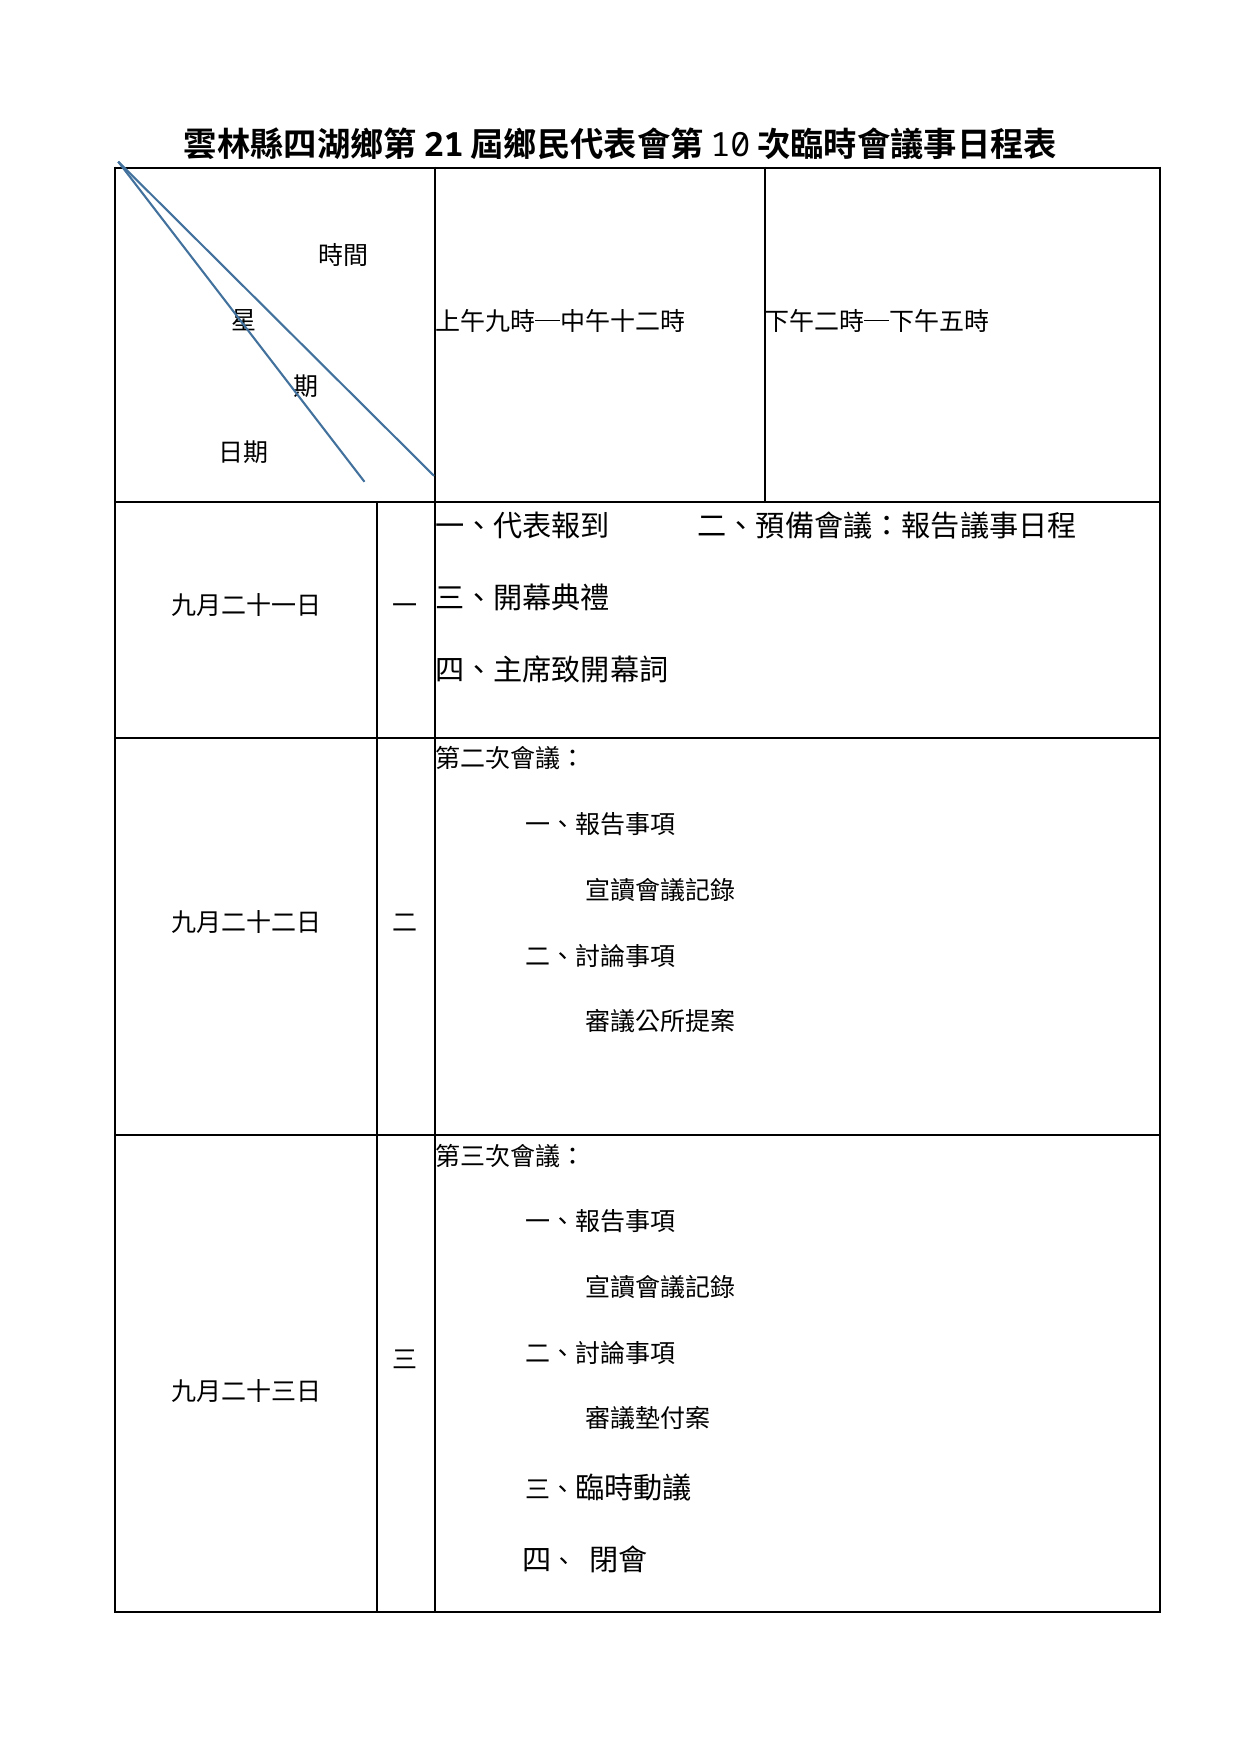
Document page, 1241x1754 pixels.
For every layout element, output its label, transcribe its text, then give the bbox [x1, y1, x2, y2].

table_cell 一、代表報到 二、預備會議：報告議事日程 三、開幕典禮 四、主席致開幕詞 [436, 503, 1159, 737]
table_cell 一 [378, 503, 434, 737]
table_cell 第二次會議： 一、報告事項 宣讀會議記錄 二、討論事項 審議公所提案 [436, 739, 1159, 1134]
table_cell 第三次會議： 一、報告事項 宣讀會議記錄 二、討論事項 審議墊付案 三、臨時動議 四、 閉會 [436, 1136, 1159, 1611]
table_header 上午九時─中午十二時 [436, 169, 764, 501]
table_cell 九月二十三日 [116, 1136, 376, 1611]
table_cell 九月二十一日 [116, 503, 376, 737]
table_cell 九月二十二日 [116, 739, 376, 1134]
table_header 時間 星 期 日期 [116, 169, 434, 501]
table_header 下午二時─下午五時 [766, 169, 1159, 501]
text 雲林縣四湖鄉第21屆鄉民代表會第10次臨時會議事日程表 [118, 118, 1122, 167]
table_cell 二 [378, 739, 434, 1134]
table_cell 三 [378, 1136, 434, 1611]
